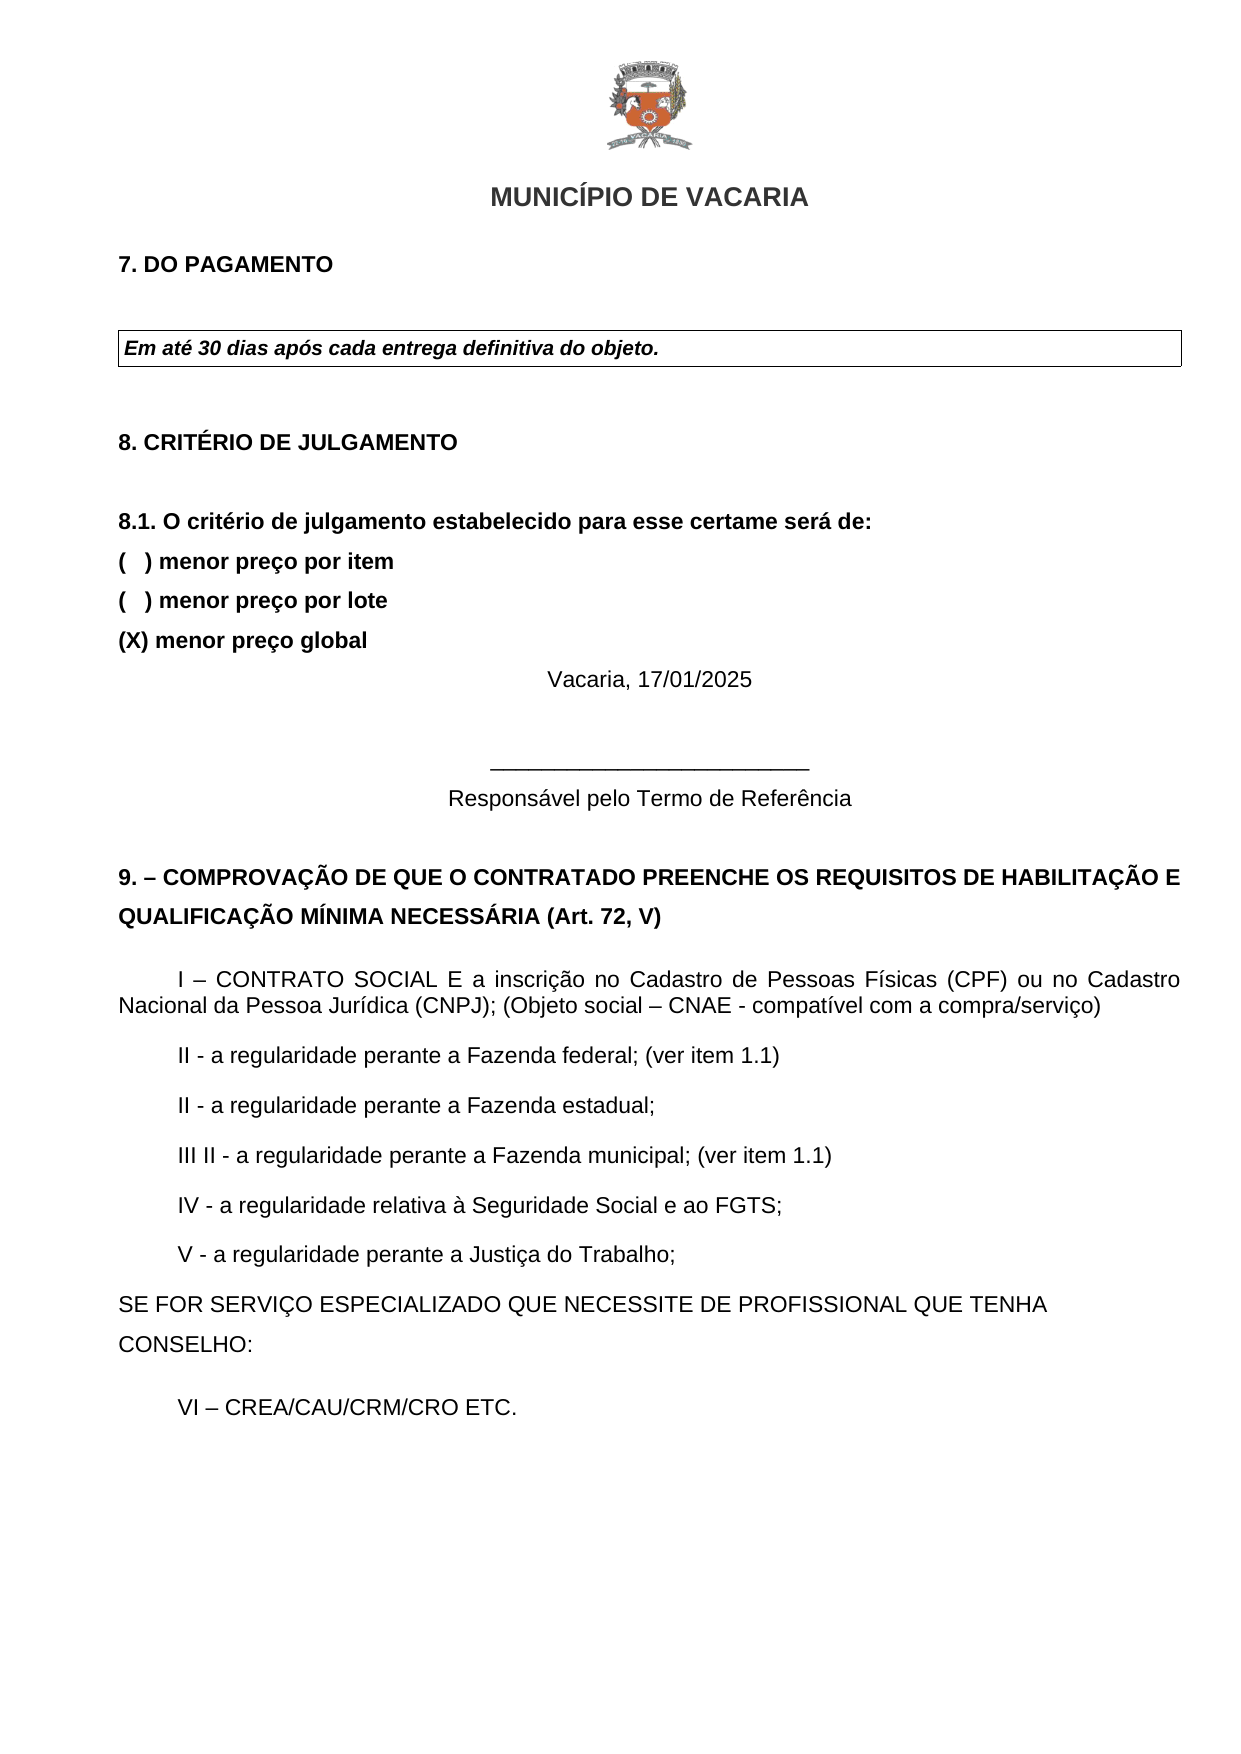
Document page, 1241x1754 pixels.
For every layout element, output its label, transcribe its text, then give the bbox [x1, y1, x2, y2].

list (X) menor preço global [118, 627, 1181, 653]
text II - a regularidade perante a Fazenda estadual; [118, 1092, 1181, 1118]
text Vacaria, 17/01/2025 [118, 666, 1181, 693]
list ( ) menor preço por lote [118, 587, 1181, 614]
list 8.1. O critério de julgamento estabelecido para esse certame será de: [118, 469, 1181, 535]
text _________________________ [118, 745, 1181, 772]
text I – CONTRATO SOCIAL E a inscrição no Cadastro de Pessoas Físicas (CPF) ou no Cadastro Nacional da Pessoa Jurídica (CNPJ); (Objeto social – CNAE - compatível com a compra/serviço) [118, 966, 1181, 1019]
text IV - a regularidade relativa à Seguridade Social e ao FGTS; [118, 1192, 1181, 1218]
picture [606, 60, 693, 150]
text Responsável pelo Termo de Referência [118, 785, 1181, 811]
text III II - a regularidade perante a Fazenda municipal; (ver item 1.1) [118, 1142, 1181, 1168]
list 7. DO PAGAMENTO [118, 251, 1181, 278]
list ( ) menor preço por item [118, 548, 1181, 574]
text SE FOR SERVIÇO ESPECIALIZADO QUE NECESSITE DE PROFISSIONAL QUE TENHA CONSELHO: [118, 1291, 1181, 1357]
text II - a regularidade perante a Fazenda federal; (ver item 1.1) [118, 1042, 1181, 1068]
text V - a regularidade perante a Justiça do Trabalho; [118, 1241, 1181, 1268]
list 9. – COMPROVAÇÃO DE QUE O CONTRATADO PREENCHE OS REQUISITOS DE HABILITAÇÃO E QUALIFICAÇÃO MÍNIMA NECESSÁRIA (Art. 72, V) [118, 864, 1181, 929]
list 8. CRITÉRIO DE JULGAMENTO [118, 429, 1181, 456]
text VI – CREA/CAU/CRM/CRO ETC. [118, 1393, 1181, 1420]
table_header Em até 30 dias após cada entrega definitiva do objeto. [119, 331, 1181, 366]
